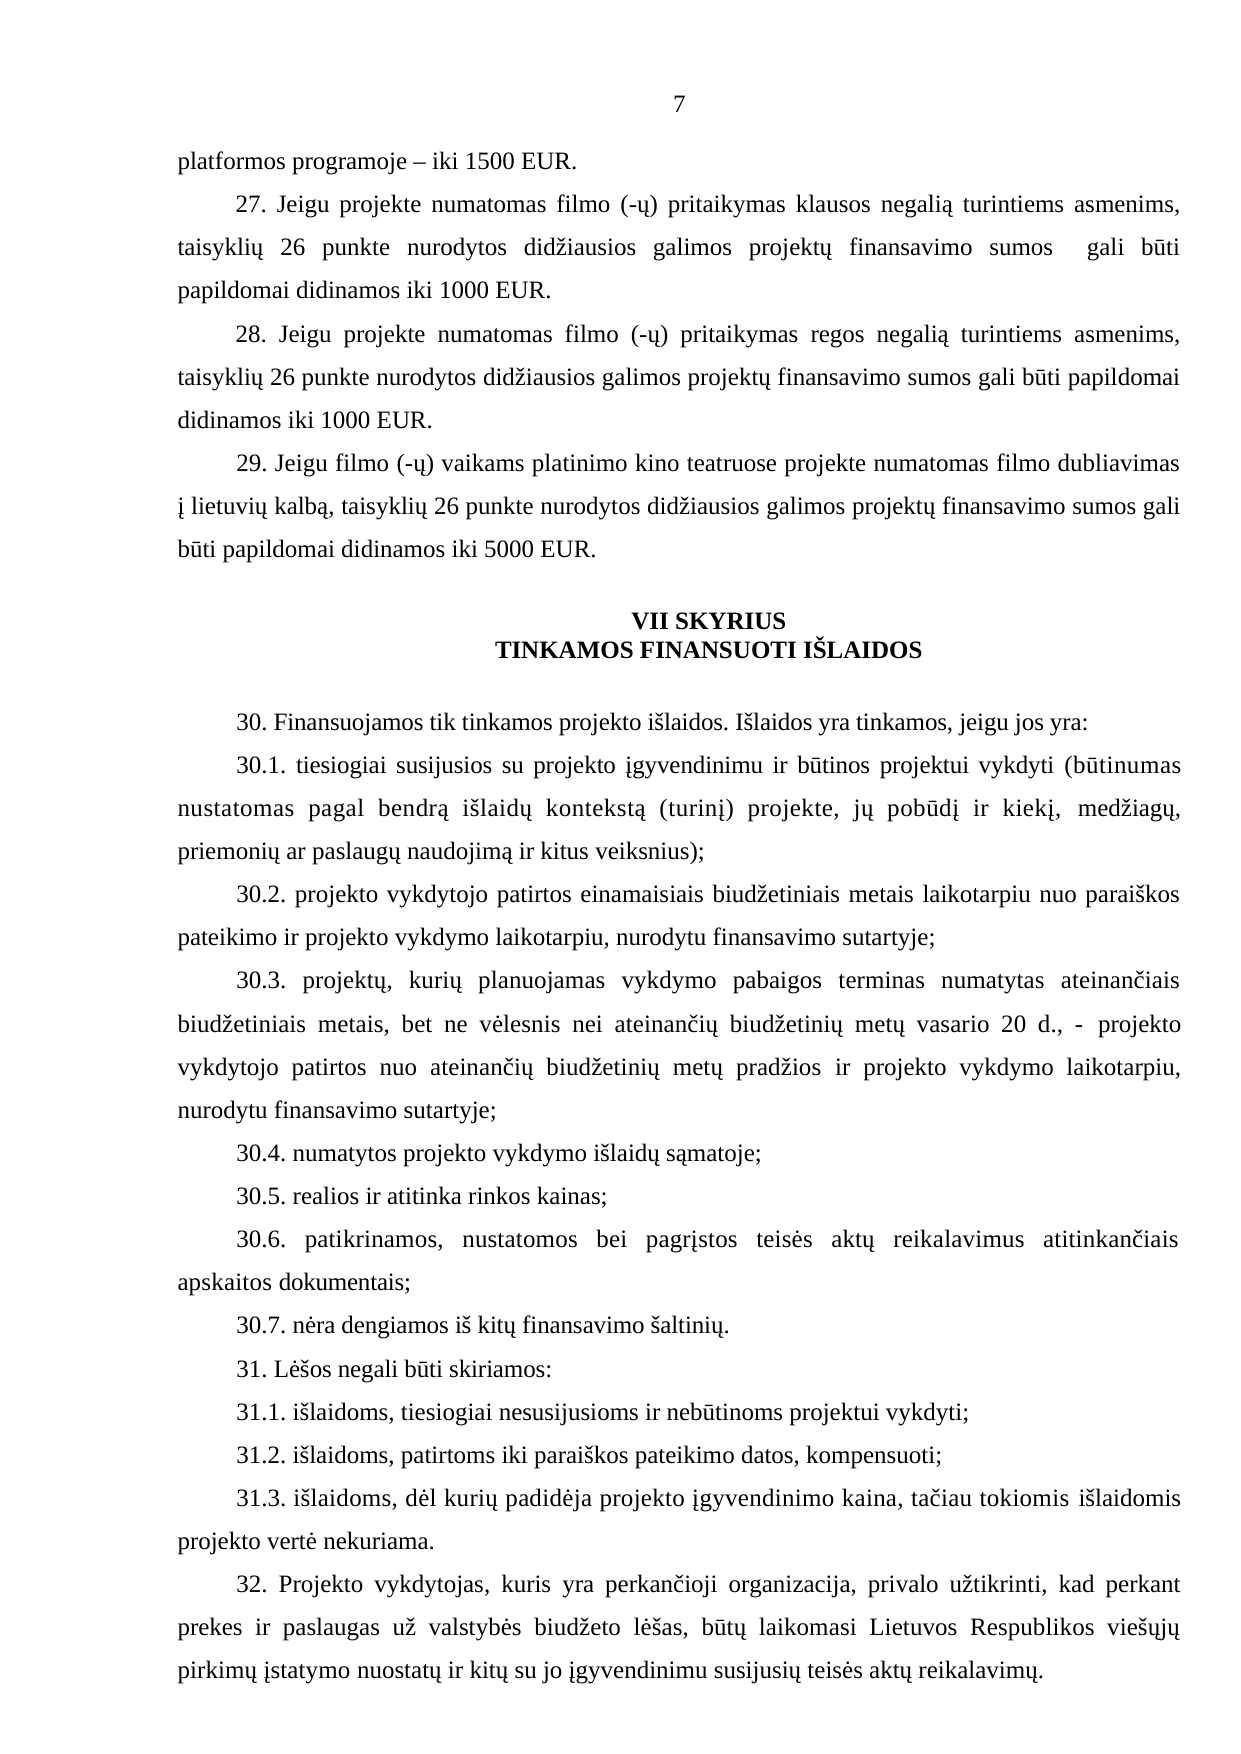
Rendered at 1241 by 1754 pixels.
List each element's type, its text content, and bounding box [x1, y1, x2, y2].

text 28. Jeigu projekte numatomas filmo (-ų) pritaikymas regos negalią turintiems asmenims, taisyklių 26 punkte nurodytos didžiausios galimos projektų finansavimo sumos gali būti papildomai didinamos iki 1000 EUR. [177, 319, 1181, 434]
text platformos programoje – iki 1500 EUR. [177, 146, 1181, 175]
text 32. Projekto vykdytojas, kuris yra perkančioji organizacija, privalo užtikrinti, kad perkant prekes ir paslaugas už valstybės biudžeto lėšas, būtų laikomasi Lietuvos Respublikos viešųjų pirkimų įstatymo nuostatų ir kitų su jo įgyvendinimu susijusių teisės aktų reikalavimų. [177, 1569, 1181, 1684]
text 30.1. tiesiogiai susijusios su projekto įgyvendinimu ir būtinos projektui vykdyti (būtinumas nustatomas pagal bendrą išlaidų kontekstą (turinį) projekte, jų pobūdį ir kiekį, medžiagų, priemonių ar paslaugų naudojimą ir kitus veiksnius); [177, 750, 1181, 865]
text 30.7. nėra dengiamos iš kitų finansavimo šaltinių. [177, 1311, 1181, 1339]
text 27. Jeigu projekte numatomas filmo (-ų) pritaikymas klausos negalią turintiems asmenims, taisyklių 26 punkte nurodytos didžiausios galimos projektų finansavimo sumos gali būti papildomai didinamos iki 1000 EUR. [177, 189, 1181, 304]
text 31. Lėšos negali būti skiriamos: [177, 1354, 1181, 1382]
text 31.2. išlaidoms, patirtoms iki paraiškos pateikimo datos, kompensuoti; [177, 1440, 1181, 1469]
text VII SKYRIUS [177, 606, 1181, 635]
text 30.5. realios ir atitinka rinkos kainas; [177, 1181, 1181, 1210]
text 30.6. patikrinamos, nustatomos bei pagrįstos teisės aktų reikalavimus atitinkančiais apskaitos dokumentais; [177, 1224, 1181, 1296]
text 29. Jeigu filmo (-ų) vaikams platinimo kino teatruose projekte numatomas filmo dubliavimas į lietuvių kalbą, taisyklių 26 punkte nurodytos didžiausios galimos projektų finansavimo sumos gali būti papildomai didinamos iki 5000 EUR. [177, 448, 1181, 563]
text 30.2. projekto vykdytojo patirtos einamaisiais biudžetiniais metais laikotarpiu nuo paraiškos pateikimo ir projekto vykdymo laikotarpiu, nurodytu finansavimo sutartyje; [177, 879, 1181, 951]
text 31.1. išlaidoms, tiesiogiai nesusijusioms ir nebūtinoms projektui vykdyti; [177, 1397, 1181, 1426]
text 30. Finansuojamos tik tinkamos projekto išlaidos. Išlaidos yra tinkamos, jeigu jos yra: [177, 707, 1181, 736]
text 31.3. išlaidoms, dėl kurių padidėja projekto įgyvendinimo kaina, tačiau tokiomis išlaidomis projekto vertė nekuriama. [177, 1483, 1181, 1555]
text TINKAMOS FINANSUOTI IŠLAIDOS [177, 635, 1181, 664]
text 30.3. projektų, kurių planuojamas vykdymo pabaigos terminas numatytas ateinančiais biudžetiniais metais, bet ne vėlesnis nei ateinančių biudžetinių metų vasario 20 d., - projekto vykdytojo patirtos nuo ateinančių biudžetinių metų pradžios ir projekto vykdymo laikotarpiu, nurodytu finansavimo sutartyje; [177, 966, 1181, 1124]
text 30.4. numatytos projekto vykdymo išlaidų sąmatoje; [177, 1138, 1181, 1167]
